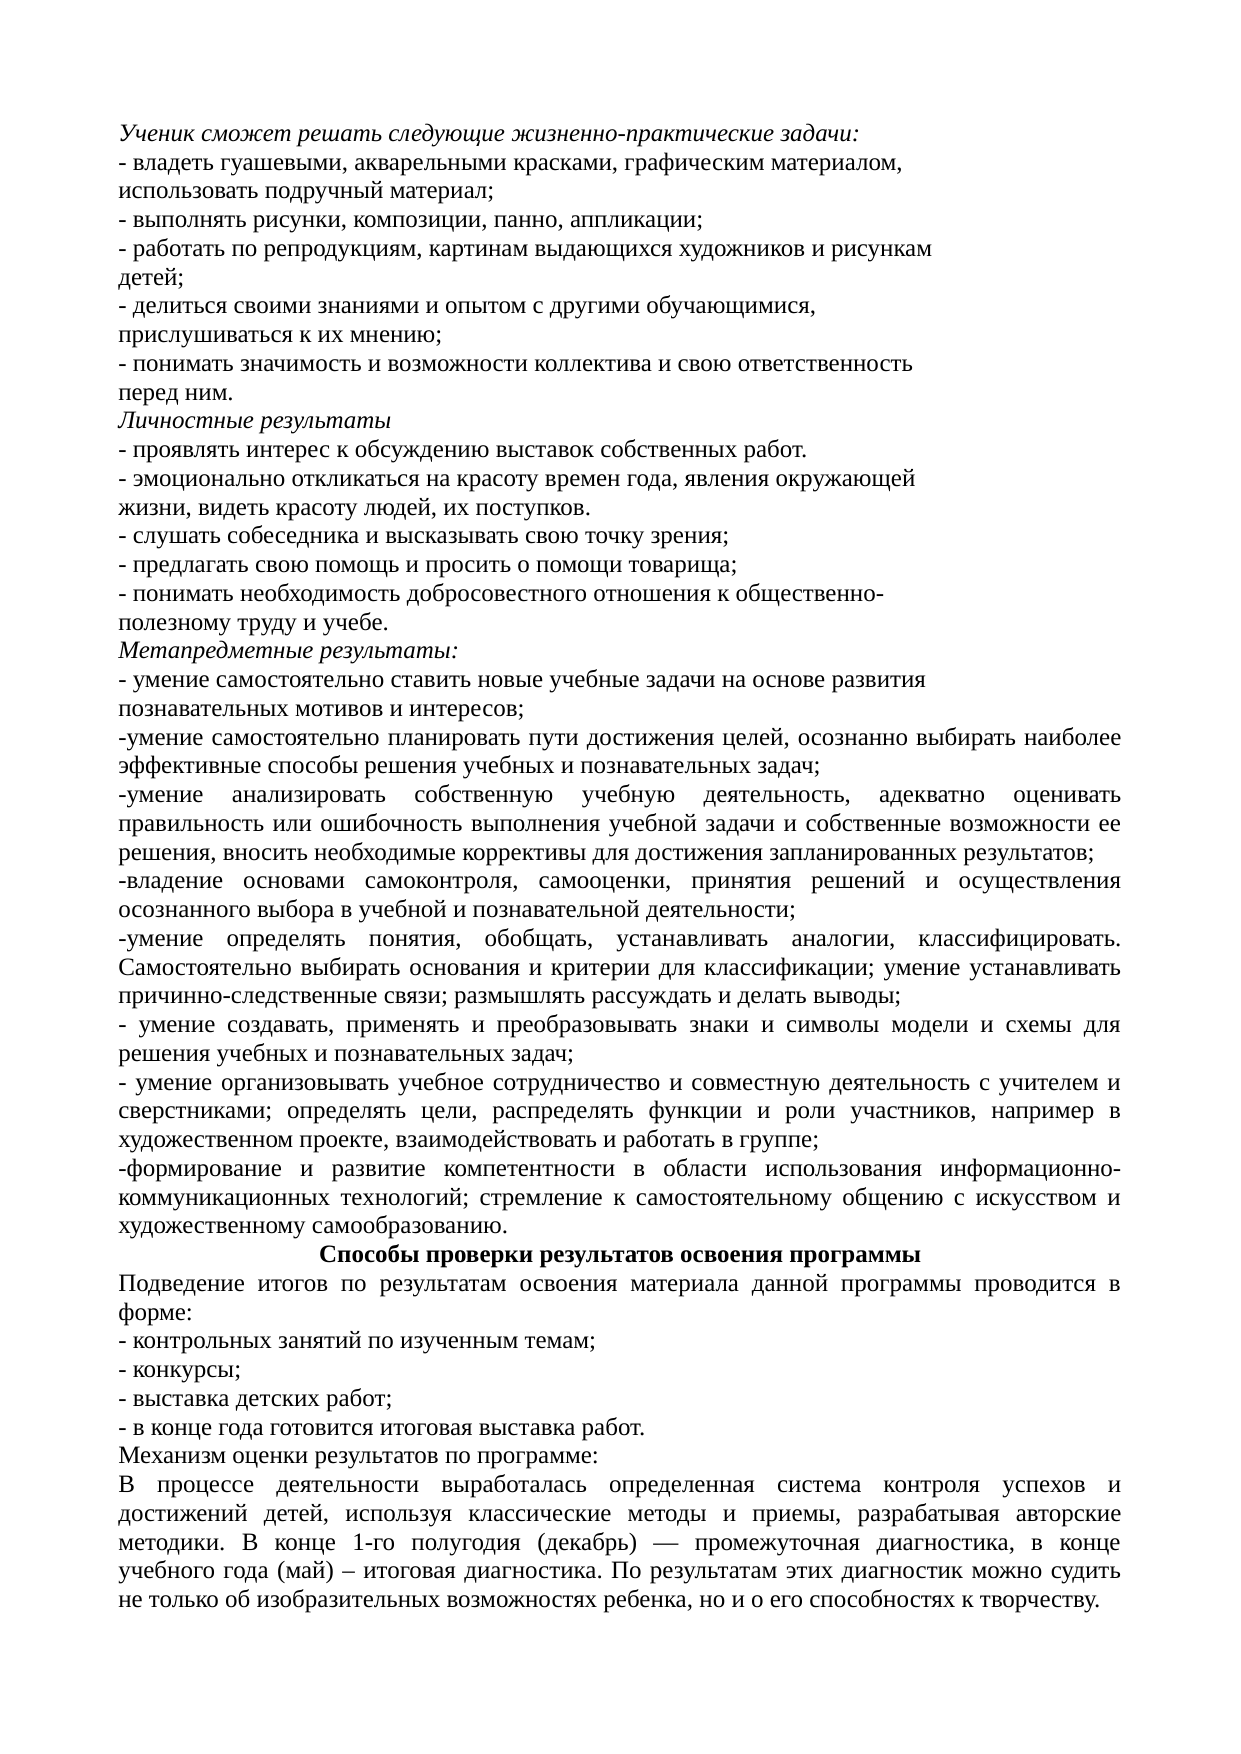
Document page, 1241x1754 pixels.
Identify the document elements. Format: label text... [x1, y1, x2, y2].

text - контрольных занятий по изученным темам; [118, 1326, 1122, 1354]
text жизни, видеть красоту людей, их поступков. [118, 492, 1122, 521]
text - в конце года готовится итоговая выставка работ. [118, 1412, 1122, 1441]
text -владение основами самоконтроля, самооценки, принятия решений и осуществления осознанного выбора в учебной и познавательной деятельности; [118, 866, 1122, 923]
text познавательных мотивов и интересов; [118, 693, 1122, 722]
text полезному труду и учебе. [118, 607, 1122, 636]
text - работать по репродукциям, картинам выдающихся художников и рисункам [118, 233, 1122, 262]
text - проявлять интерес к обсуждению выставок собственных работ. [118, 434, 1122, 463]
text -умение анализировать собственную учебную деятельность, адекватно оценивать правильность или ошибочность выполнения учебной задачи и собственные возможности ее решения, вносить необходимые коррективы для достижения запланированных результатов; [118, 779, 1122, 866]
text -формирование и развитие компетентности в области использования информационно-коммуникационных технологий; стремление к самостоятельному общению с искусством и художественному самообразованию. [118, 1153, 1122, 1239]
text - понимать необходимость добросовестного отношения к общественно- [118, 578, 1122, 607]
text Личностные результаты [118, 406, 1122, 434]
text - слушать собеседника и высказывать свою точку зрения; [118, 521, 1122, 549]
text - выполнять рисунки, композиции, панно, аппликации; [118, 204, 1122, 233]
text - делиться своими знаниями и опытом с другими обучающимися, [118, 291, 1122, 319]
text использовать подручный материал; [118, 176, 1122, 204]
text перед ним. [118, 377, 1122, 406]
text Механизм оценки результатов по программе: [118, 1441, 1122, 1469]
text - понимать значимость и возможности коллектива и свою ответственность [118, 348, 1122, 377]
text - умение самостоятельно ставить новые учебные задачи на основе развития [118, 664, 1122, 693]
text Подведение итогов по результатам освоения материала данной программы проводится в форме: [118, 1268, 1122, 1326]
text - предлагать свою помощь и просить о помощи товарища; [118, 549, 1122, 578]
text - конкурсы; [118, 1354, 1122, 1383]
text Способы проверки результатов освоения программы [118, 1239, 1122, 1268]
text - выставка детских работ; [118, 1383, 1122, 1412]
text прислушиваться к их мнению; [118, 319, 1122, 348]
text Ученик сможет решать следующие жизненно-практические задачи: [118, 118, 1122, 147]
text -умение определять понятия, обобщать, устанавливать аналогии, классифицировать. Самостоятельно выбирать основания и критерии для классификации; умение устанавливать причинно-следственные связи; размышлять рассуждать и делать выводы; [118, 923, 1122, 1009]
text -умение самостоятельно планировать пути достижения целей, осознанно выбирать наиболее эффективные способы решения учебных и познавательных задач; [118, 722, 1122, 779]
text - эмоционально откликаться на красоту времен года, явления окружающей [118, 463, 1122, 492]
text В процессе деятельности выработалась определенная система контроля успехов и достижений детей, используя классические методы и приемы, разрабатывая авторские методики. В конце 1-го полугодия (декабрь) — промежуточная диагностика, в конце учебного года (май) – итоговая диагностика. По результатам этих диагностик можно судить не только об изобразительных возможностях ребенка, но и о его способностях к творчеству. [118, 1469, 1122, 1613]
text детей; [118, 262, 1122, 291]
text - владеть гуашевыми, акварельными красками, графическим материалом, [118, 147, 1122, 176]
text - умение организовывать учебное сотрудничество и совместную деятельность с учителем и сверстниками; определять цели, распределять функции и роли участников, например в художественном проекте, взаимодействовать и работать в группе; [118, 1067, 1122, 1153]
text Метапредметные результаты: [118, 636, 1122, 664]
text - умение создавать, применять и преобразовывать знаки и символы модели и схемы для решения учебных и познавательных задач; [118, 1009, 1122, 1067]
